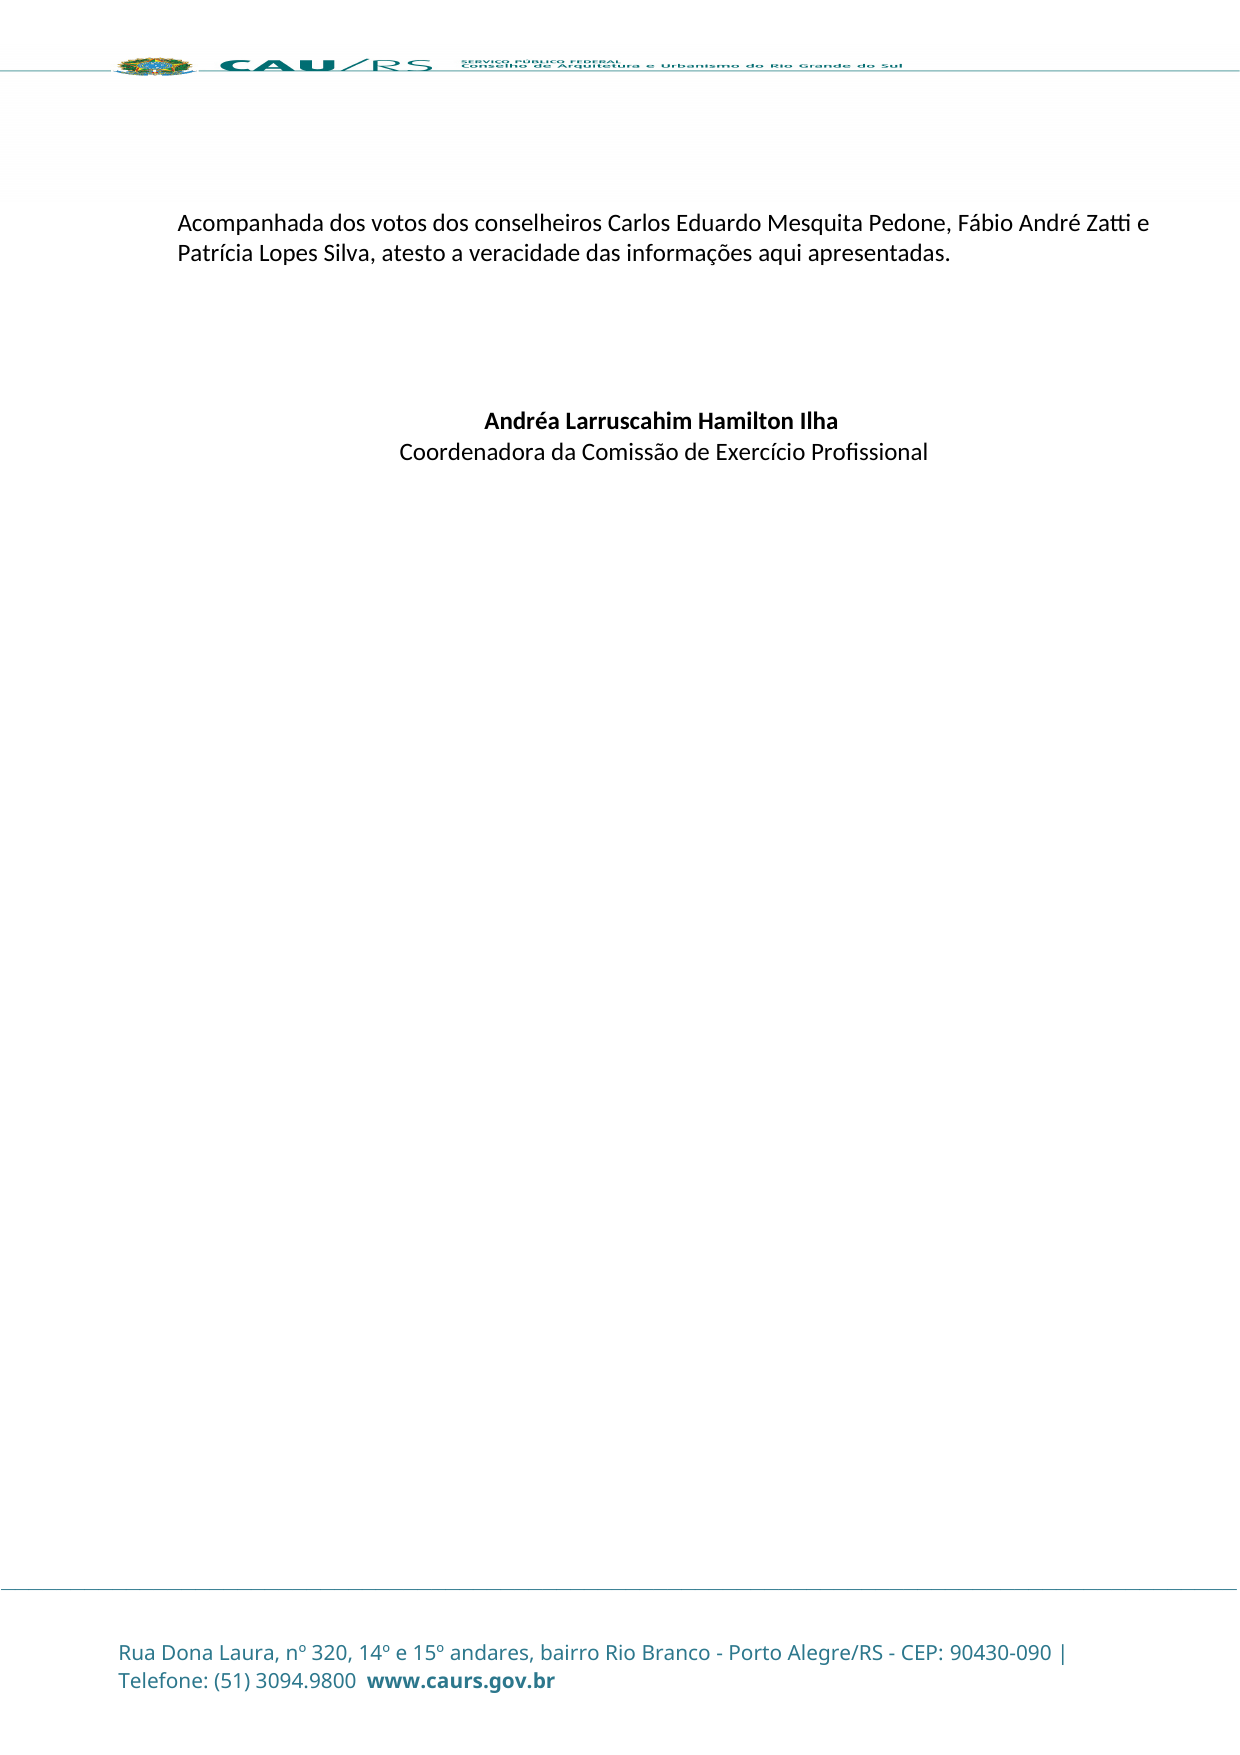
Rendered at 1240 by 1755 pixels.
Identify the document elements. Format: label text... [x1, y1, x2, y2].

text Coordenadora da Comissão de Exercício Profissional [177, 436, 1151, 466]
text Andréa Larruscahim Hamilton Ilha [177, 405, 1151, 436]
text Acompanhada dos votos dos conselheiros Carlos Eduardo Mesquita Pedone, Fábio André Zatti e Patrícia Lopes Silva, atesto a veracidade das informações aqui apresentadas. [177, 207, 1151, 268]
